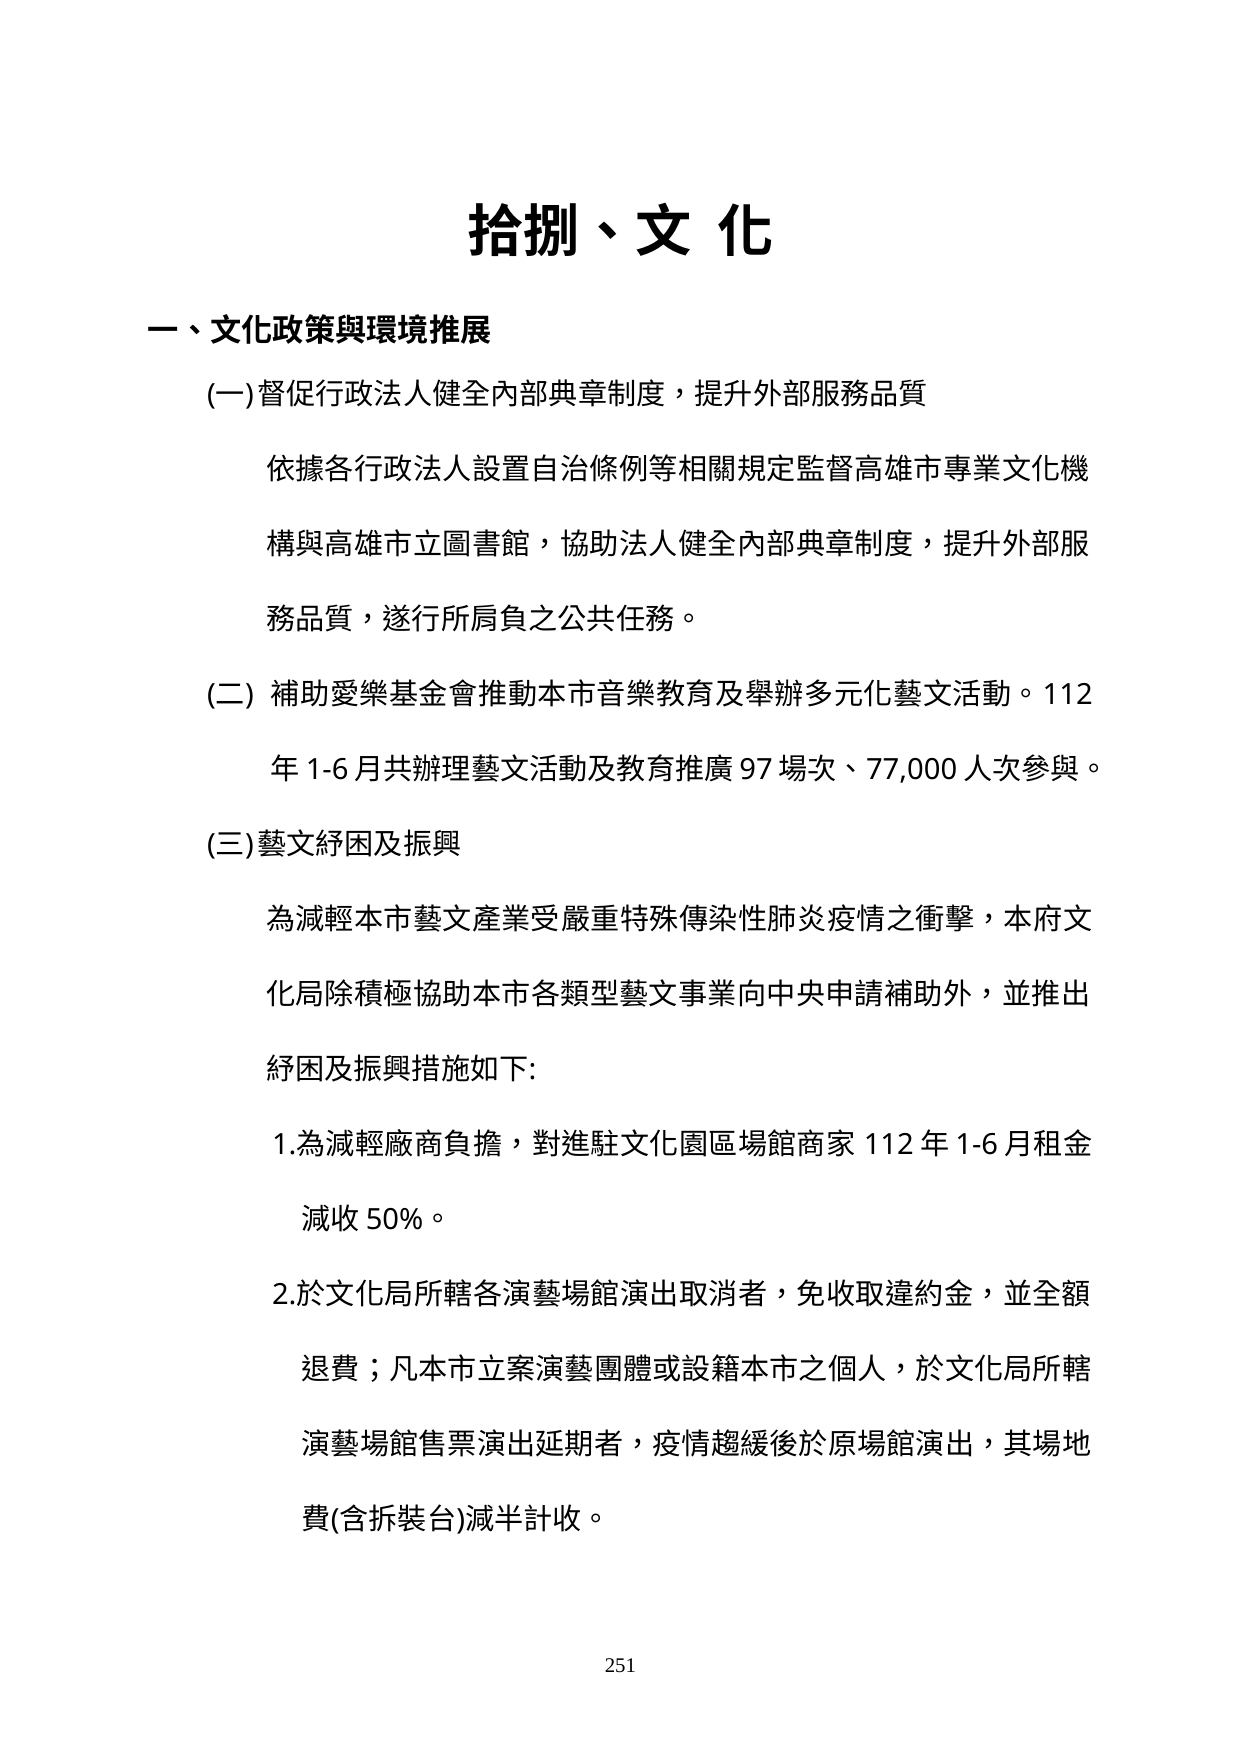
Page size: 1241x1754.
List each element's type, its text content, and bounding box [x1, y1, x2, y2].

text 為減輕本市藝文產業受嚴重特殊傳染性肺炎疫情之衝擊，本府文化局除積極協助本市各類型藝文事業向中央申請補助外，並推出紓困及振興措施如下: [266, 873, 1092, 1098]
list 補助愛樂基金會推動本市音樂教育及舉辦多元化藝文活動。112年1-6月共辦理藝文活動及教育推廣97場次、77,000人次參與。 [207, 648, 1092, 798]
text 依據各行政法人設置自治條例等相關規定監督高雄市專業文化機構與高雄市立圖書館，協助法人健全內部典章制度，提升外部服務品質，遂行所肩負之公共任務。 [266, 423, 1092, 648]
text 拾捌、文 化 [148, 164, 1092, 277]
list 於文化局所轄各演藝場館演出取消者，免收取違約金，並全額退費；凡本市立案演藝團體或設籍本市之個人，於文化局所轄演藝場館售票演出延期者，疫情趨緩後於原場館演出，其場地費(含拆裝台)減半計收。 [272, 1248, 1092, 1548]
list 為減輕廠商負擔，對進駐文化園區場館商家112年1-6月租金減收50%。 [272, 1098, 1092, 1248]
text 一、文化政策與環境推展 [148, 314, 1092, 348]
list 督促行政法人健全內部典章制度，提升外部服務品質 [207, 348, 1092, 423]
list 藝文紓困及振興 [207, 798, 1092, 873]
